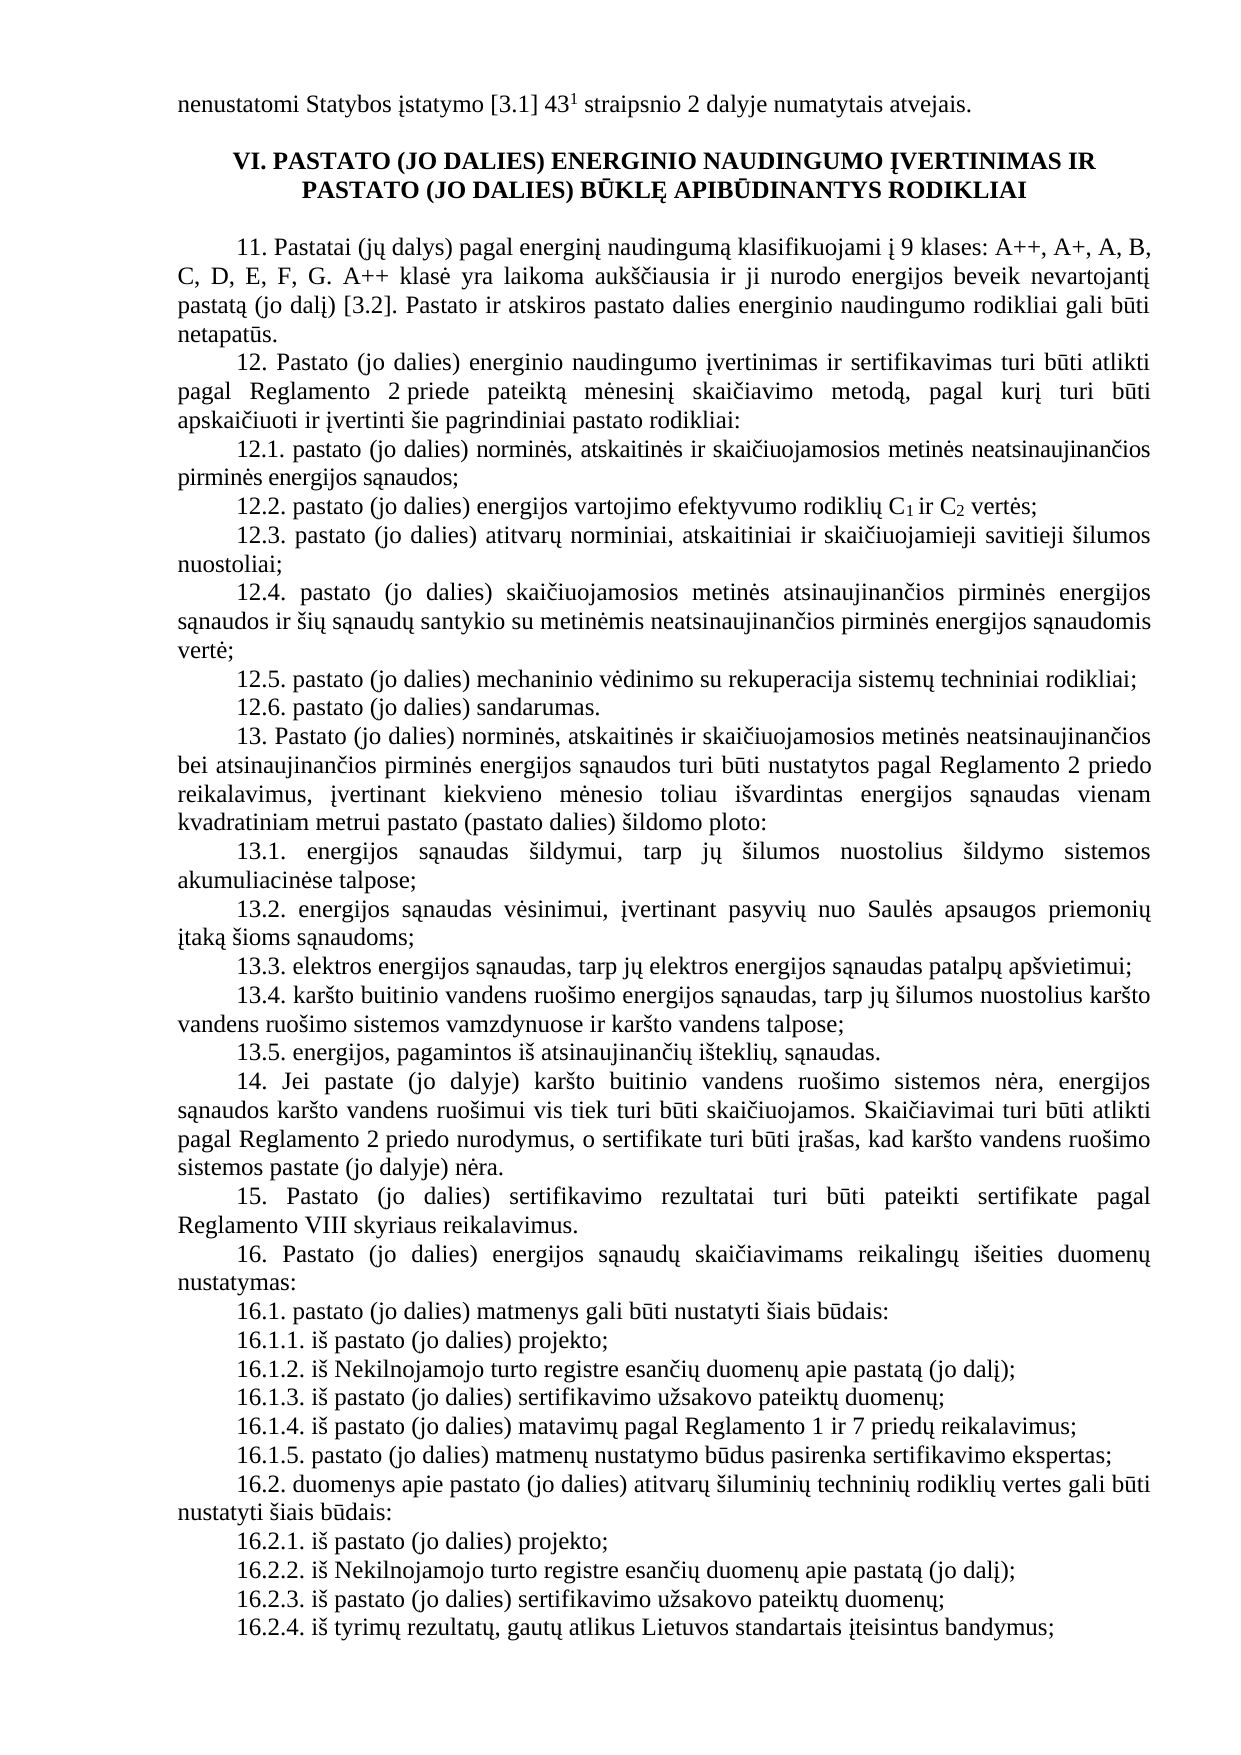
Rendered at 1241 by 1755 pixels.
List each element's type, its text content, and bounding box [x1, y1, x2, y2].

text VI. PASTATO (jo dalies) ENERGINIO NAUDINGUMO ĮVERTINIMAS IR pastato (jo dalies) būklę apibūdinantys rodikliai [177, 146, 1152, 204]
text 16.2.1. iš pastato (jo dalies) projekto; [177, 1526, 1152, 1555]
text 16.2. duomenys apie pastato (jo dalies) atitvarų šiluminių techninių rodiklių vertes gali būti nustatyti šiais būdais: [177, 1469, 1152, 1526]
text 16.1.4. iš pastato (jo dalies) matavimų pagal Reglamento 1 ir 7 priedų reikalavimus; [177, 1411, 1152, 1440]
text 16.2.3. iš pastato (jo dalies) sertifikavimo užsakovo pateiktų duomenų; [177, 1584, 1152, 1612]
text 13.2. energijos sąnaudas vėsinimui, įvertinant pasyvių nuo Saulės apsaugos priemonių įtaką šioms sąnaudoms; [177, 894, 1152, 951]
text 14. Jei pastate (jo dalyje) karšto buitinio vandens ruošimo sistemos nėra, energijos sąnaudos karšto vandens ruošimui vis tiek turi būti skaičiuojamos. Skaičiavimai turi būti atlikti pagal Reglamento 2 priedo nurodymus, o sertifikate turi būti įrašas, kad karšto vandens ruošimo sistemos pastate (jo dalyje) nėra. [177, 1066, 1152, 1181]
text 16.1. pastato (jo dalies) matmenys gali būti nustatyti šiais būdais: [177, 1296, 1152, 1325]
text 16.1.3. iš pastato (jo dalies) sertifikavimo užsakovo pateiktų duomenų; [177, 1382, 1152, 1411]
text 13.5. energijos, pagamintos iš atsinaujinančių išteklių, sąnaudas. [177, 1037, 1152, 1066]
text 15. Pastato (jo dalies) sertifikavimo rezultatai turi būti pateikti sertifikate pagal Reglamento VIII skyriaus reikalavimus. [177, 1181, 1152, 1239]
text 16.1.2. iš Nekilnojamojo turto registre esančių duomenų apie pastatą (jo dalį); [177, 1354, 1152, 1382]
text 13.4. karšto buitinio vandens ruošimo energijos sąnaudas, tarp jų šilumos nuostolius karšto vandens ruošimo sistemos vamzdynuose ir karšto vandens talpose; [177, 980, 1152, 1037]
text 12.3. pastato (jo dalies) atitvarų norminiai, atskaitiniai ir skaičiuojamieji savitieji šilumos nuostoliai; [177, 520, 1152, 577]
text 12.5. pastato (jo dalies) mechaninio vėdinimo su rekuperacija sistemų techniniai rodikliai; [177, 664, 1152, 692]
text 12.2. pastato (jo dalies) energijos vartojimo efektyvumo rodiklių C1 ir C2 vertės; [177, 491, 1152, 520]
text nenustatomi Statybos įstatymo [3.1] 431 straipsnio 2 dalyje numatytais atvejais. [177, 89, 1152, 117]
text 12. Pastato (jo dalies) energinio naudingumo įvertinimas ir sertifikavimas turi būti atlikti pagal Reglamento 2 priede pateiktą mėnesinį skaičiavimo metodą, pagal kurį turi būti apskaičiuoti ir įvertinti šie pagrindiniai pastato rodikliai: [177, 347, 1152, 434]
text 13.3. elektros energijos sąnaudas, tarp jų elektros energijos sąnaudas patalpų apšvietimui; [177, 951, 1152, 980]
text 12.6. pastato (jo dalies) sandarumas. [177, 692, 1152, 721]
text 16.2.4. iš tyrimų rezultatų, gautų atlikus Lietuvos standartais įteisintus bandymus; [177, 1612, 1152, 1641]
text 12.1. pastato (jo dalies) norminės, atskaitinės ir skaičiuojamosios metinės neatsinaujinančios pirminės energijos sąnaudos; [177, 434, 1152, 491]
text 13.1. energijos sąnaudas šildymui, tarp jų šilumos nuostolius šildymo sistemos akumuliacinėse talpose; [177, 836, 1152, 894]
text 13. Pastato (jo dalies) norminės, atskaitinės ir skaičiuojamosios metinės neatsinaujinančios bei atsinaujinančios pirminės energijos sąnaudos turi būti nustatytos pagal Reglamento 2 priedo reikalavimus, įvertinant kiekvieno mėnesio toliau išvardintas energijos sąnaudas vienam kvadratiniam metrui pastato (pastato dalies) šildomo ploto: [177, 721, 1152, 836]
text 16.2.2. iš Nekilnojamojo turto registre esančių duomenų apie pastatą (jo dalį); [177, 1555, 1152, 1584]
text 11. Pastatai (jų dalys) pagal energinį naudingumą klasifikuojami į 9 klases: A++, A+, A, B, C, D, E, F, G. A++ klasė yra laikoma aukščiausia ir ji nurodo energijos beveik nevartojantį pastatą (jo dalį) [3.2]. Pastato ir atskiros pastato dalies energinio naudingumo rodikliai gali būti netapatūs. [177, 232, 1152, 347]
text 16.1.1. iš pastato (jo dalies) projekto; [177, 1325, 1152, 1354]
text 16. Pastato (jo dalies) energijos sąnaudų skaičiavimams reikalingų išeities duomenų nustatymas: [177, 1239, 1152, 1296]
text 16.1.5. pastato (jo dalies) matmenų nustatymo būdus pasirenka sertifikavimo ekspertas; [177, 1440, 1152, 1469]
text 12.4. pastato (jo dalies) skaičiuojamosios metinės atsinaujinančios pirminės energijos sąnaudos ir šių sąnaudų santykio su metinėmis neatsinaujinančios pirminės energijos sąnaudomis vertė; [177, 577, 1152, 664]
